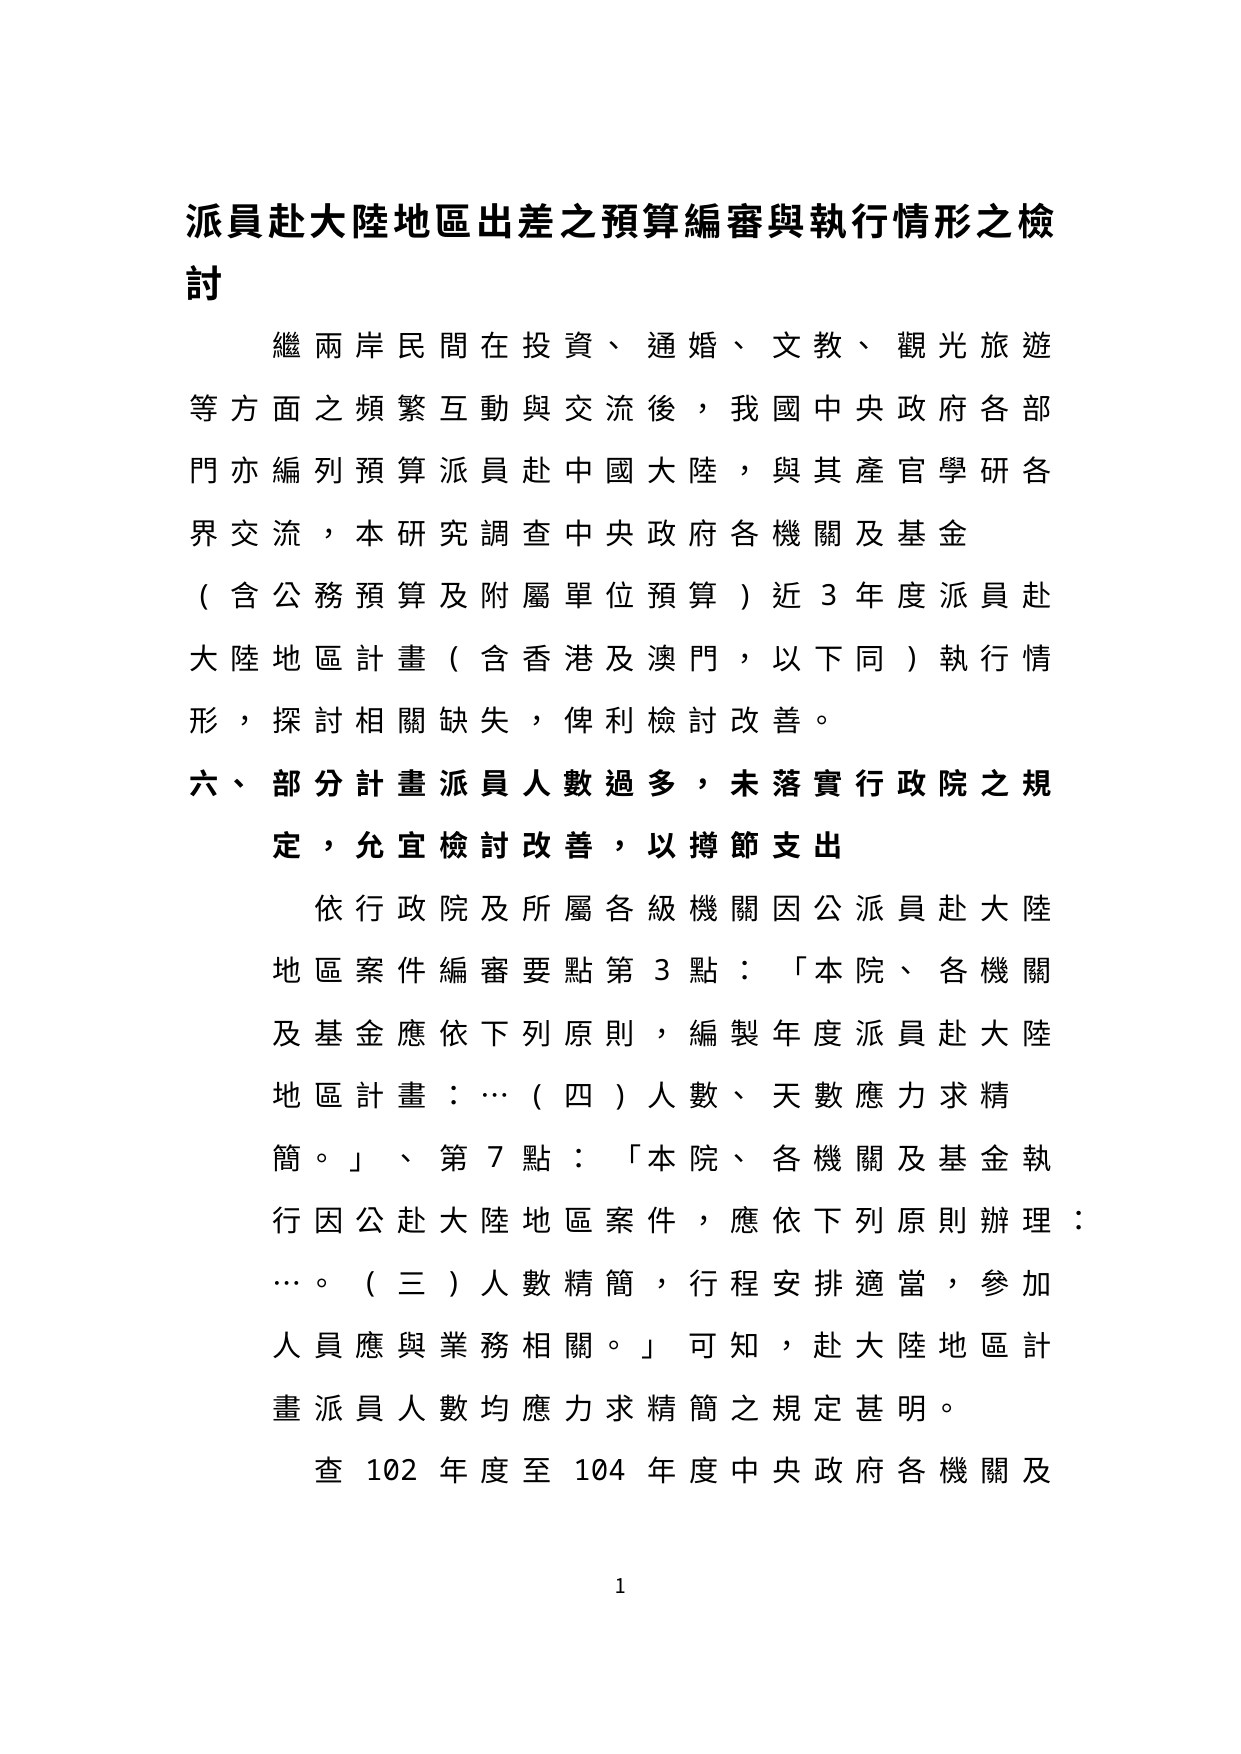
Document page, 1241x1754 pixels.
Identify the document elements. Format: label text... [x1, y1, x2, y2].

text 繼兩岸民間在投資、通婚、文教、觀光旅遊等方面之頻繁互動與交流後，我國中央政府各部門亦編列預算派員赴中國大陸，與其產官學研各界交流，本研究調查中央政府各機關及基金 (含公務預算及附屬單位預算)近3年度派員赴大陸地區計畫(含香港及澳門，以下同)執行情形，探討相關缺失，俾利檢討改善。 [183, 302, 1058, 740]
text 依行政院及所屬各級機關因公派員赴大陸地區案件編審要點第3點：「本院、各機關及基金應依下列原則，編製年度派員赴大陸地區計畫：…(四)人數、天數應力求精簡。」、第7點：「本院、各機關及基金執行因公赴大陸地區案件，應依下列原則辦理：…。(三)人數精簡，行程安排適當，參加人員應與業務相關。」可知，赴大陸地區計畫派員人數均應力求精簡之規定甚明。 [242, 865, 1058, 1427]
text 六、部分計畫派員人數過多，未落實行政院之規定，允宜檢討改善，以撙節支出 [183, 740, 1058, 865]
text 派員赴大陸地區出差之預算編審與執行情形之檢討 [183, 177, 1058, 302]
text 查102年度至104年度中央政府各機關及基金派赴大陸地區之人次，分別為2,897人次、3,322人次及3,257人次，每計畫派赴大陸地區之平均人數為2-5人數，每計畫平均天數4-7天(詳附17)，扣除往返當日機場進出及旅程時間，在大陸地區時間約3-6天，派5人前往已然偏高，惟由中央政府各機關及基金102年度至104年度赴大陸計畫實際派員人數觀之，派員超逾5人之情形甚為普遍，如前述原能會2013海峽兩岸核合作研討會及參訪相關核能設施派員6人；核子事故應變基金之瞭解福島事故後陸方核電安全管制等派員7人；土地銀行及臺灣銀行之參加立法院財政委員會赴大陸地區考察派員7人；交通部及所屬機關及事業考察郵輪觀光產業等計畫更是高達15人(詳附表18)。顯示部分計畫派員人數過多，未落實行政院之規定，允宜通盤檢討改善。 [242, 1427, 1058, 1490]
